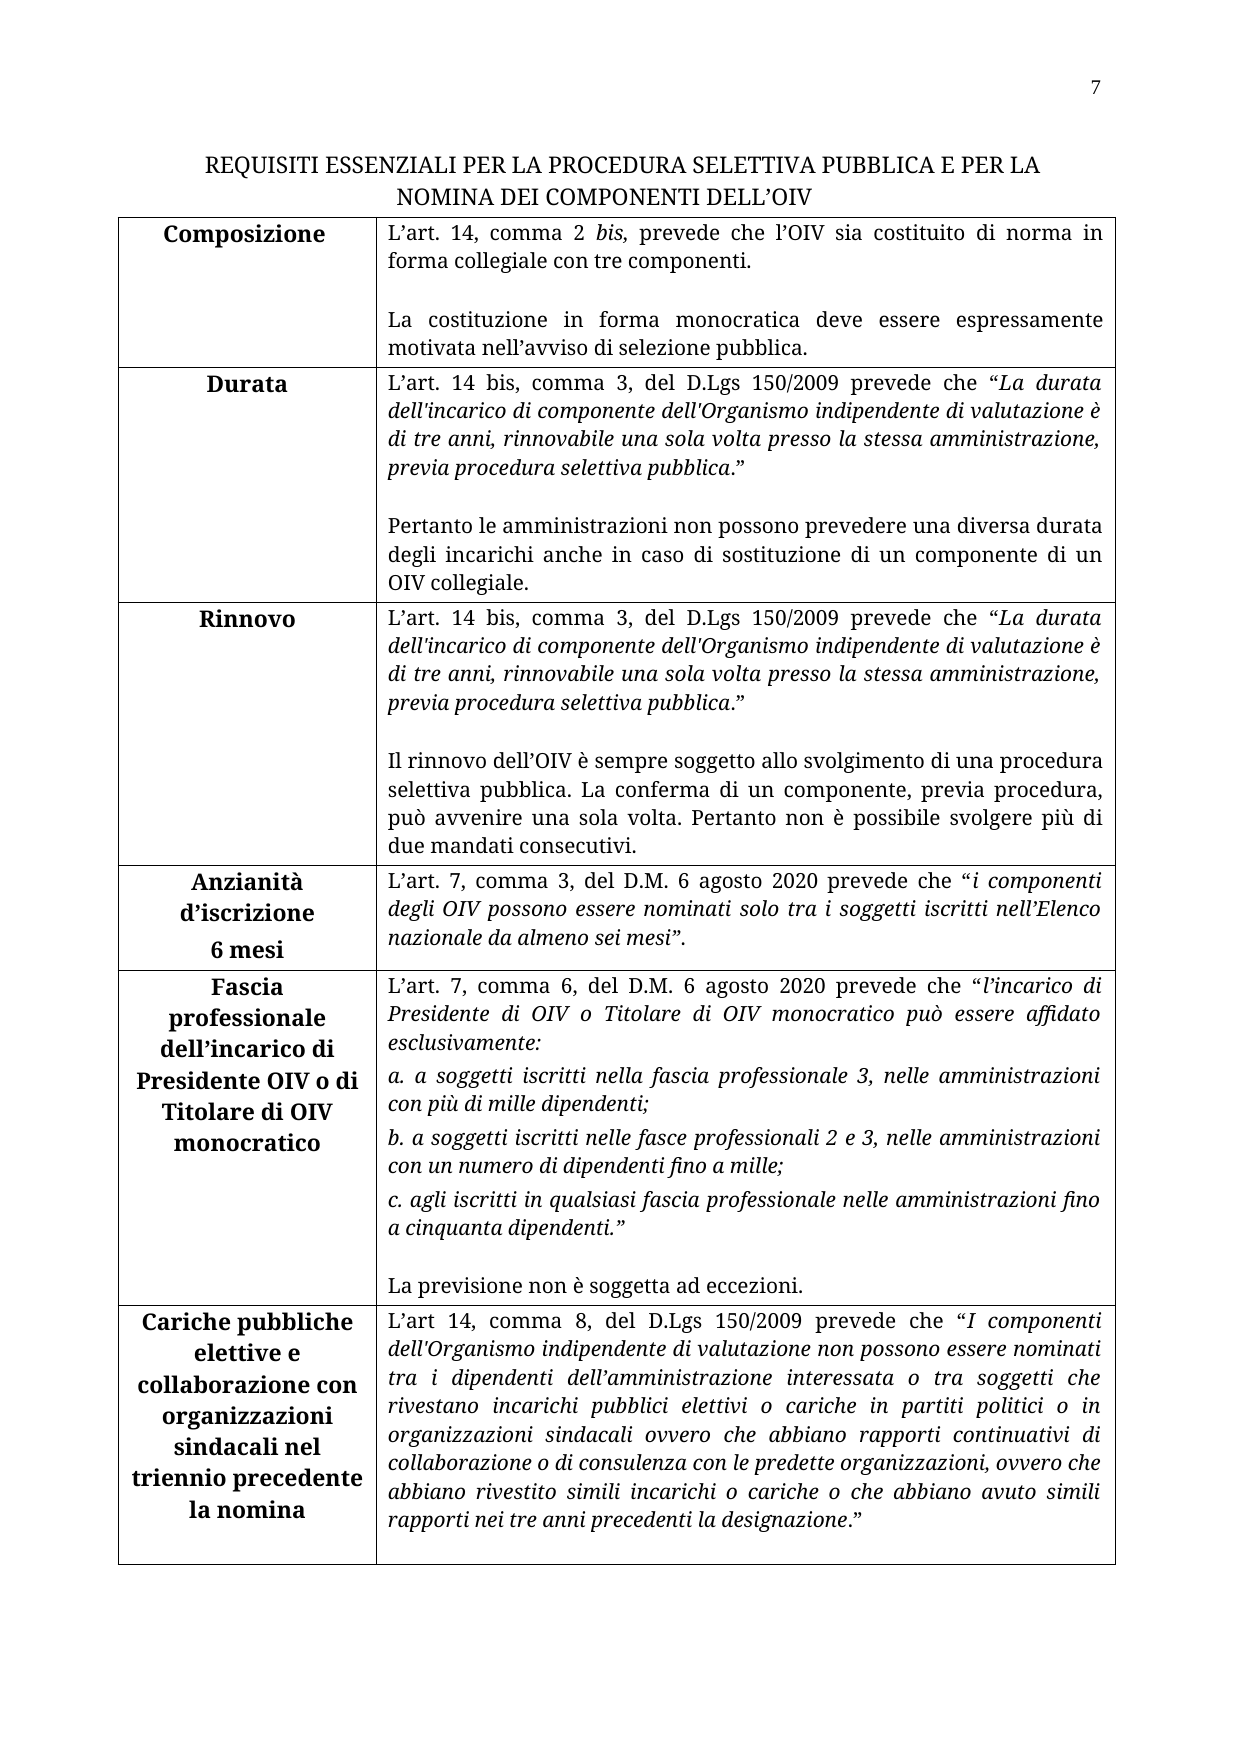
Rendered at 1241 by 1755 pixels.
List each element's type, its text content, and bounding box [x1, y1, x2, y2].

text REQUISITI ESSENZIALI PER LA PROCEDURA SELETTIVA PUBBLICA E PER LA NOMINA DEI COMPONENTI DELL’OIV [118, 149, 1093, 212]
table_cell L’art. 7, comma 3, del D.M. 6 agosto 2020 prevede che “i componenti degli OIV possono essere nominati solo tra i soggetti iscritti nell’Elenco nazionale da almeno sei mesi”. [377, 866, 1115, 970]
table_cell Rinnovo [119, 603, 376, 865]
table_cell Cariche pubbliche elettive e collaborazione con organizzazioni sindacali nel triennio precedente la nomina [119, 1306, 376, 1563]
table_cell L’art. 14 bis, comma 3, del D.Lgs 150/2009 prevede che “La durata dell'incarico di componente dell'Organismo indipendente di valutazione è di tre anni, rinnovabile una sola volta presso la stessa amministrazione, previa procedura selettiva pubblica.” Pertanto le amministrazioni non possono prevedere una diversa durata degli incarichi anche in caso di sostituzione di un componente di un OIV collegiale. [377, 368, 1115, 602]
table_cell L’art 14, comma 8, del D.Lgs 150/2009 prevede che “I componenti dell'Organismo indipendente di valutazione non possono essere nominati tra i dipendenti dell’amministrazione interessata o tra soggetti che rivestano incarichi pubblici elettivi o cariche in partiti politici o in organizzazioni sindacali ovvero che abbiano rapporti continuativi di collaborazione o di consulenza con le predette organizzazioni, ovvero che abbiano rivestito simili incarichi o cariche o che abbiano avuto simili rapporti nei tre anni precedenti la designazione.” [377, 1306, 1115, 1563]
table_cell L’art. 14 bis, comma 3, del D.Lgs 150/2009 prevede che “La durata dell'incarico di componente dell'Organismo indipendente di valutazione è di tre anni, rinnovabile una sola volta presso la stessa amministrazione, previa procedura selettiva pubblica.” Il rinnovo dell’OIV è sempre soggetto allo svolgimento di una procedura selettiva pubblica. La conferma di un componente, previa procedura, può avvenire una sola volta. Pertanto non è possibile svolgere più di due mandati consecutivi. [377, 603, 1115, 865]
table_header Composizione [119, 218, 376, 367]
table_cell Fascia professionale dell’incarico di Presidente OIV o di Titolare di OIV monocratico [119, 971, 376, 1305]
table_cell L’art. 7, comma 6, del D.M. 6 agosto 2020 prevede che “l’incarico di Presidente di OIV o Titolare di OIV monocratico può essere affidato esclusivamente: a. a soggetti iscritti nella fascia professionale 3, nelle amministrazioni con più di mille dipendenti; b. a soggetti iscritti nelle fasce professionali 2 e 3, nelle amministrazioni con un numero di dipendenti fino a mille; c. agli iscritti in qualsiasi fascia professionale nelle amministrazioni fino a cinquanta dipendenti.” La previsione non è soggetta ad eccezioni. [377, 971, 1115, 1305]
table_cell Anzianità d’iscrizione 6 mesi [119, 866, 376, 970]
table_header L’art. 14, comma 2 bis, prevede che l’OIV sia costituito di norma in forma collegiale con tre componenti. La costituzione in forma monocratica deve essere espressamente motivata nell’avviso di selezione pubblica. [377, 218, 1115, 367]
table_cell Durata [119, 368, 376, 602]
